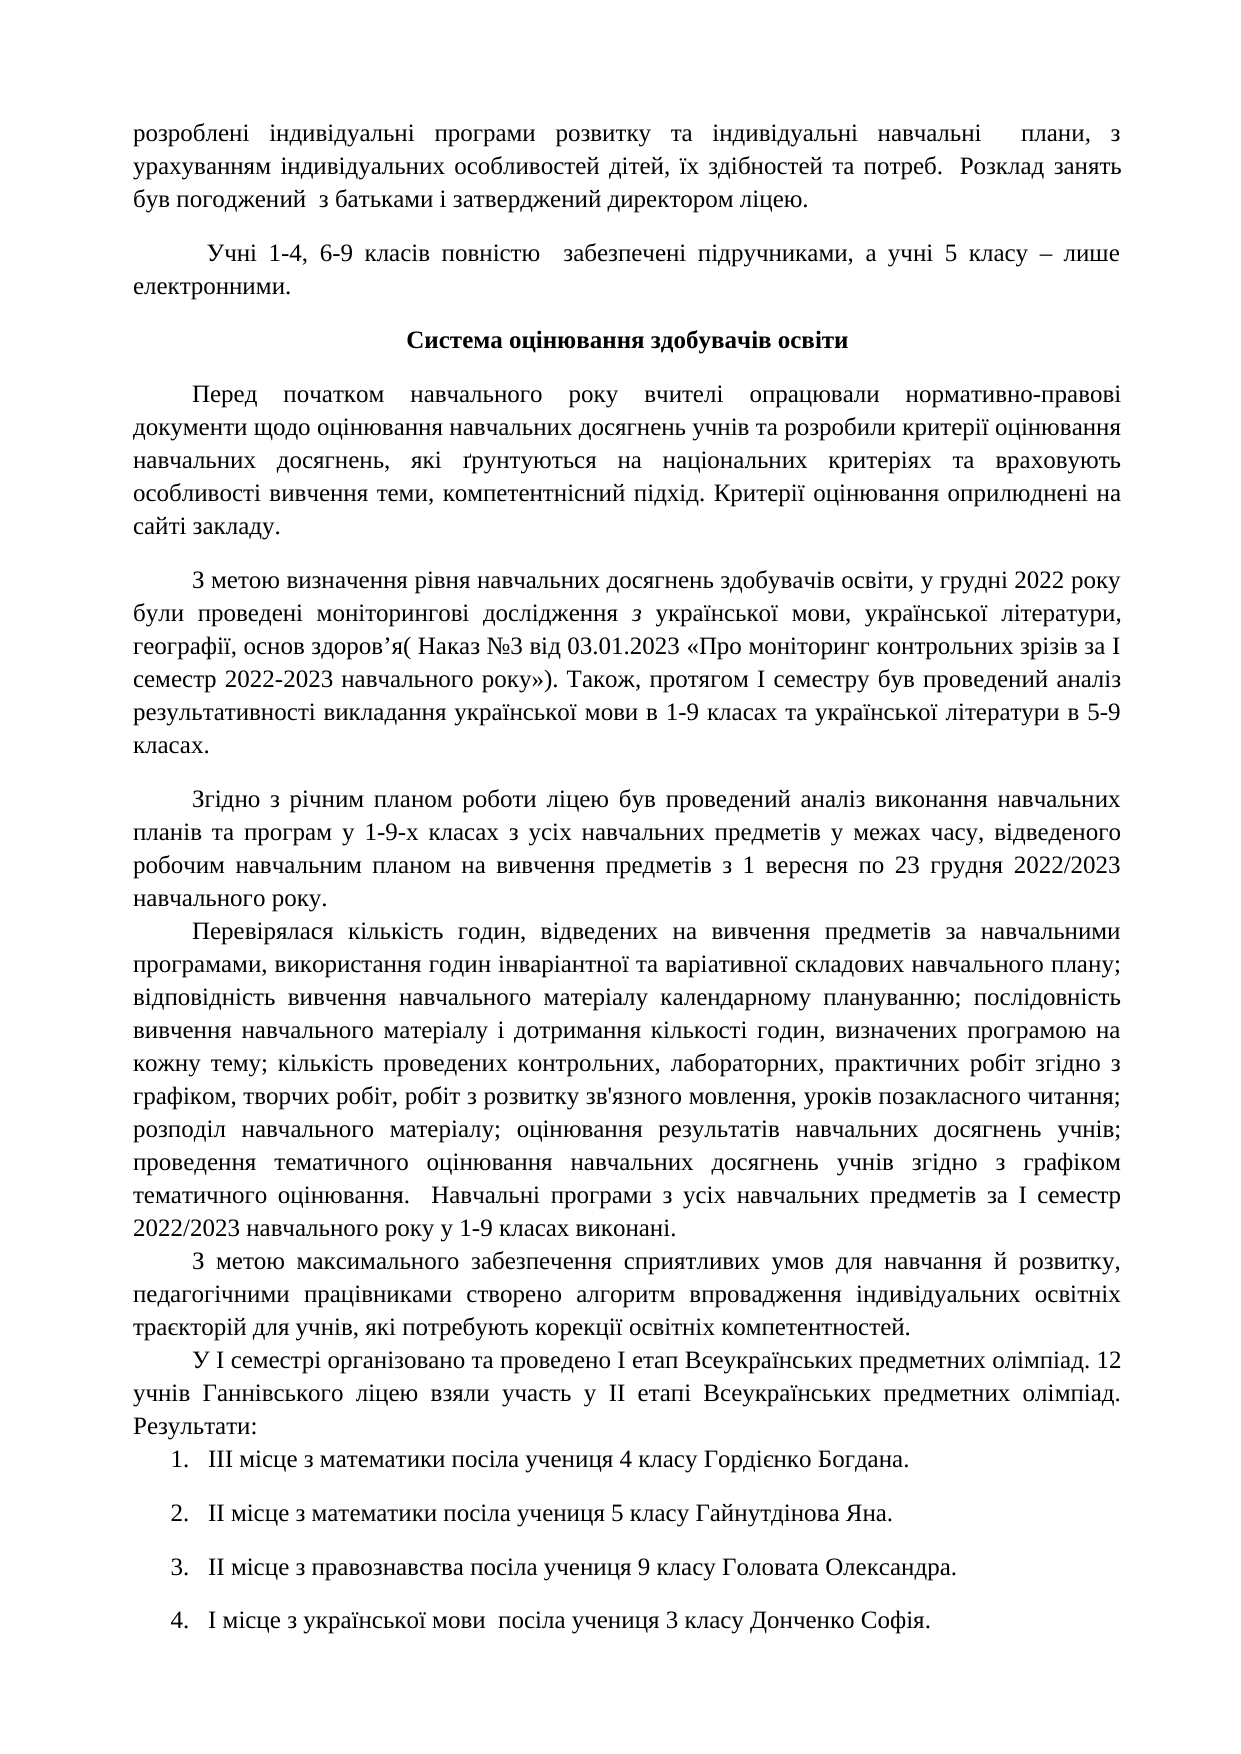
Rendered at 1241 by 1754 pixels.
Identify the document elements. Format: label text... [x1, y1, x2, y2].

text Система оцінювання здобувачів освіти [133, 325, 1122, 354]
text Учні 1-4, 6-9 класів повністю забезпечені підручниками, а учні 5 класу – лише електронними. [133, 238, 1122, 300]
list І місце з української мови посіла учениця 3 класу Донченко Софія. [170, 1606, 1122, 1634]
list ІІІ місце з математики посіла учениця 4 класу Гордієнко Богдана. [170, 1444, 1122, 1473]
list ІІ місце з математики посіла учениця 5 класу Гайнутдінова Яна. [170, 1498, 1122, 1527]
list ІІ місце з правознавства посіла учениця 9 класу Головата Олександра. [170, 1552, 1122, 1581]
text Перед початком навчального року вчителі опрацювали нормативно-правові документи щодо оцінювання навчальних досягнень учнів та розробили критерії оцінювання навчальних досягнень, які ґрунтуються на національних критеріях та враховують особливості вивчення теми, компетентнісний підхід. Критерії оцінювання оприлюднені на сайті закладу. [133, 379, 1122, 539]
text У І семестрі організовано та проведено І етап Всеукраїнських предметних олімпіад. 12 учнів Ганнівського ліцею взяли участь у ІІ етапі Всеукраїнських предметних олімпіад. Результати: [133, 1345, 1122, 1440]
text Перевірялася кількість годин, відведених на вивчення предметів за навчальними програмами, використання годин інваріантної та варіативної складових навчального плану; відповідність вивчення навчального матеріалу календарному плануванню; послідовність вивчення навчального матеріалу і дотримання кількості годин, визначених програмою на кожну тему; кількість проведених контрольних, лабораторних, практичних робіт згідно з графіком, творчих робіт, робіт з розвитку зв'язного мовлення, уроків позакласного читання; розподіл навчального матеріалу; оцінювання результатів навчальних досягнень учнів; проведення тематичного оцінювання навчальних досягнень учнів згідно з графіком тематичного оцінювання. Навчальні програми з усіх навчальних предметів за І семестр 2022/2023 навчального року у 1-9 класах виконані. [133, 916, 1122, 1242]
text розроблені індивідуальні програми розвитку та індивідуальні навчальні плани, з урахуванням індивідуальних особливостей дітей, їх здібностей та потреб. Розклад занять був погоджений з батьками і затверджений директором ліцею. [133, 118, 1122, 213]
text Згідно з річним планом роботи ліцею був проведений аналіз виконання навчальних планів та програм у 1-9-х класах з усіх навчальних предметів у межах часу, відведеного робочим навчальним планом на вивчення предметів з 1 вересня по 23 грудня 2022/2023 навчального року. [133, 784, 1122, 911]
text З метою максимального забезпечення сприятливих умов для навчання й розвитку, педагогічними працівниками створено алгоритм впровадження індивідуальних освітніх траєкторій для учнів, які потребують корекції освітніх компетентностей. [133, 1246, 1122, 1341]
text З метою визначення рівня навчальних досягнень здобувачів освіти, у грудні 2022 року були проведені моніторингові дослідження з української мови, української літератури, географії, основ здоров’я( Наказ №3 від 03.01.2023 «Про моніторинг контрольних зрізів за І семестр 2022-2023 навчального року»). Також, протягом І семестру був проведений аналіз результативності викладання української мови в 1-9 класах та української літератури в 5-9 класах. [133, 565, 1122, 758]
